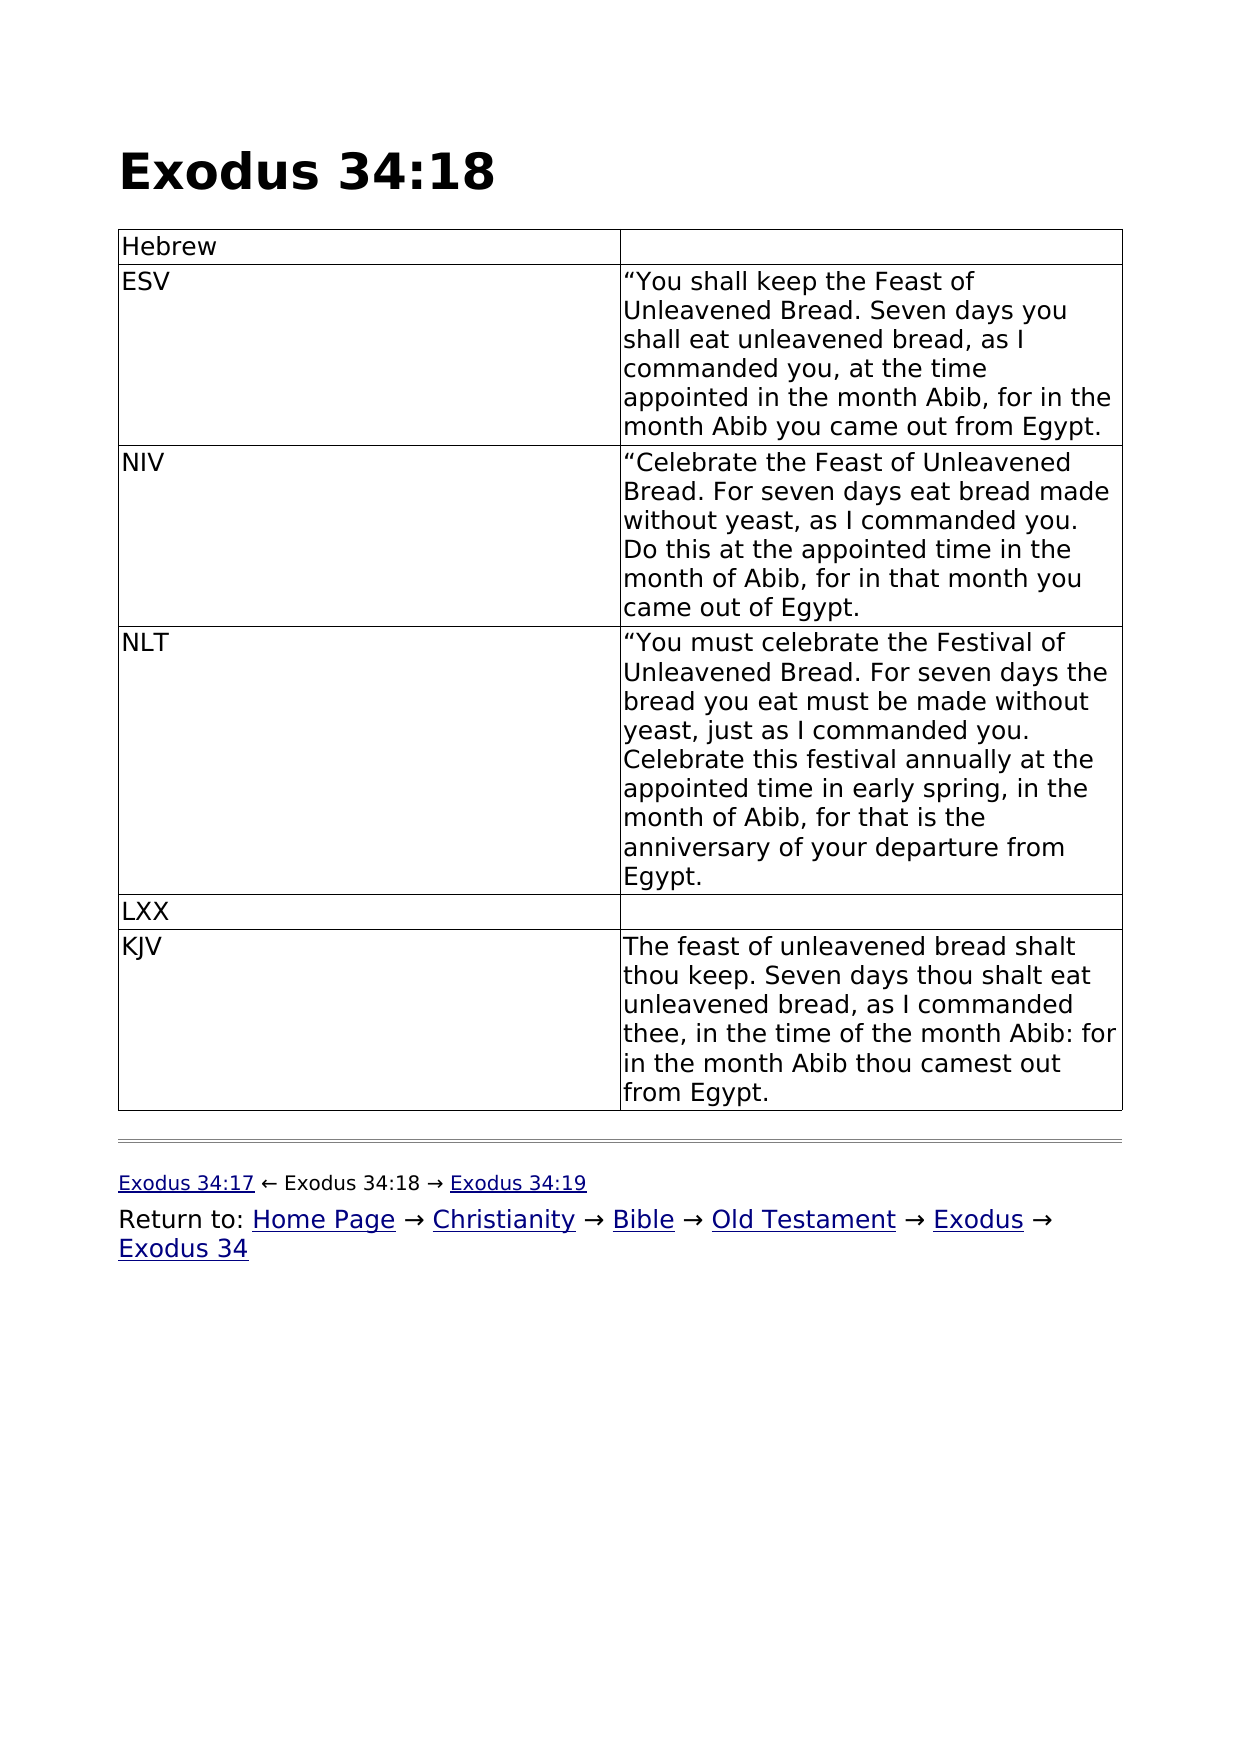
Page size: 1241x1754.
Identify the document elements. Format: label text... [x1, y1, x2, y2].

table_cell NIV [119, 446, 620, 626]
table_header [621, 230, 1122, 264]
subtitle Exodus 34:18 [118, 143, 1122, 201]
table_cell “You shall keep the Feast of Unleavened Bread. Seven days you shall eat unleavened bread, as I commanded you, at the time appointed in the month Abib, for in the month Abib you came out from Egypt. [621, 265, 1122, 445]
table_cell KJV [119, 930, 620, 1110]
table_cell LXX [119, 895, 620, 929]
table_cell “You must celebrate the Festival of Unleavened Bread. For seven days the bread you eat must be made without yeast, just as I commanded you. Celebrate this festival annually at the appointed time in early spring, in the month of Abib, for that is the anniversary of your departure from Egypt. [621, 627, 1122, 894]
table_cell [621, 895, 1122, 929]
text Exodus 34:17 ← Exodus 34:18 → Exodus 34:19 [118, 1171, 1122, 1205]
table_cell The feast of unleavened bread shalt thou keep. Seven days thou shalt eat unleavened bread, as I commanded thee, in the time of the month Abib: for in the month Abib thou camest out from Egypt. [621, 930, 1122, 1110]
table_cell ESV [119, 265, 620, 445]
table_cell “Celebrate the Feast of Unleavened Bread. For seven days eat bread made without yeast, as I commanded you. Do this at the appointed time in the month of Abib, for in that month you came out of Egypt. [621, 446, 1122, 626]
table_cell NLT [119, 627, 620, 894]
text Return to: Home Page → Christianity → Bible → Old Testament → Exodus → Exodus 34 [118, 1205, 1122, 1264]
table_header Hebrew [119, 230, 620, 264]
